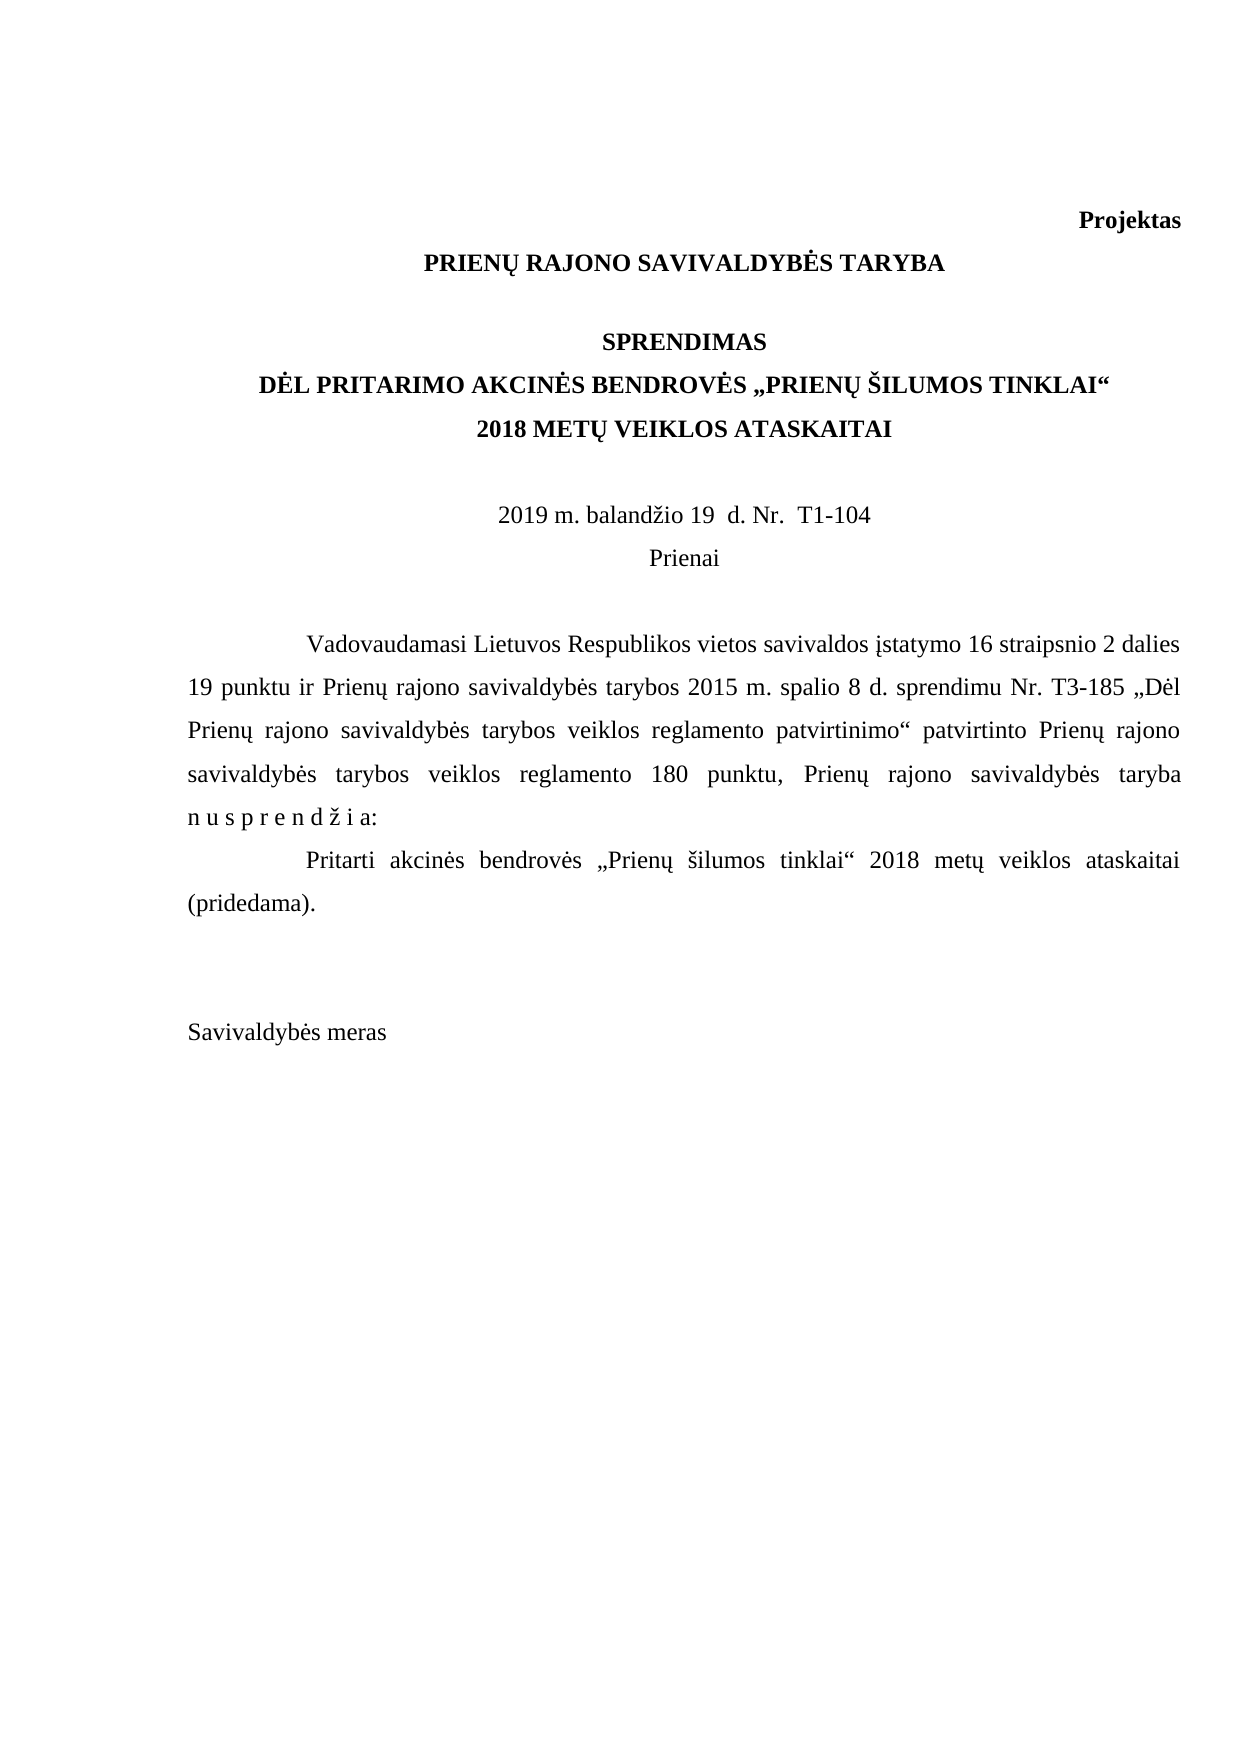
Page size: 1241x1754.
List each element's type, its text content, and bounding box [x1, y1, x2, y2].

text Prienai [187, 543, 1181, 572]
text Vadovaudamasi Lietuvos Respublikos vietos savivaldos įstatymo 16 straipsnio 2 dalies 19 punktu ir Prienų rajono savivaldybės tarybos 2015 m. spalio 8 d. sprendimu Nr. T3-185 „Dėl Prienų rajono savivaldybės tarybos veiklos reglamento patvirtinimo“ patvirtinto Prienų rajono savivaldybės tarybos veiklos reglamento 180 punktu, Prienų rajono savivaldybės taryba n u s p r e n d ž i a: [187, 629, 1181, 831]
text SPRENDIMAS [187, 327, 1181, 356]
text DĖL PRITARIMO AKCINĖS BENDROVĖS „PRIENŲ ŠILUMOS TINKLAI“ 2018 METŲ VEIKLOS ATASKAITAI [187, 371, 1181, 442]
text Pritarti akcinės bendrovės „Prienų šilumos tinklai“ 2018 metų veiklos ataskaitai (pridedama). [187, 845, 1181, 917]
text Projektas [187, 205, 1181, 234]
text Savivaldybės meras [187, 1017, 1162, 1046]
text 2019 m. balandžio 19 d. Nr. T1-104 [187, 500, 1181, 529]
text PRIENŲ RAJONO savivaldybės TARYBA [187, 248, 1181, 277]
